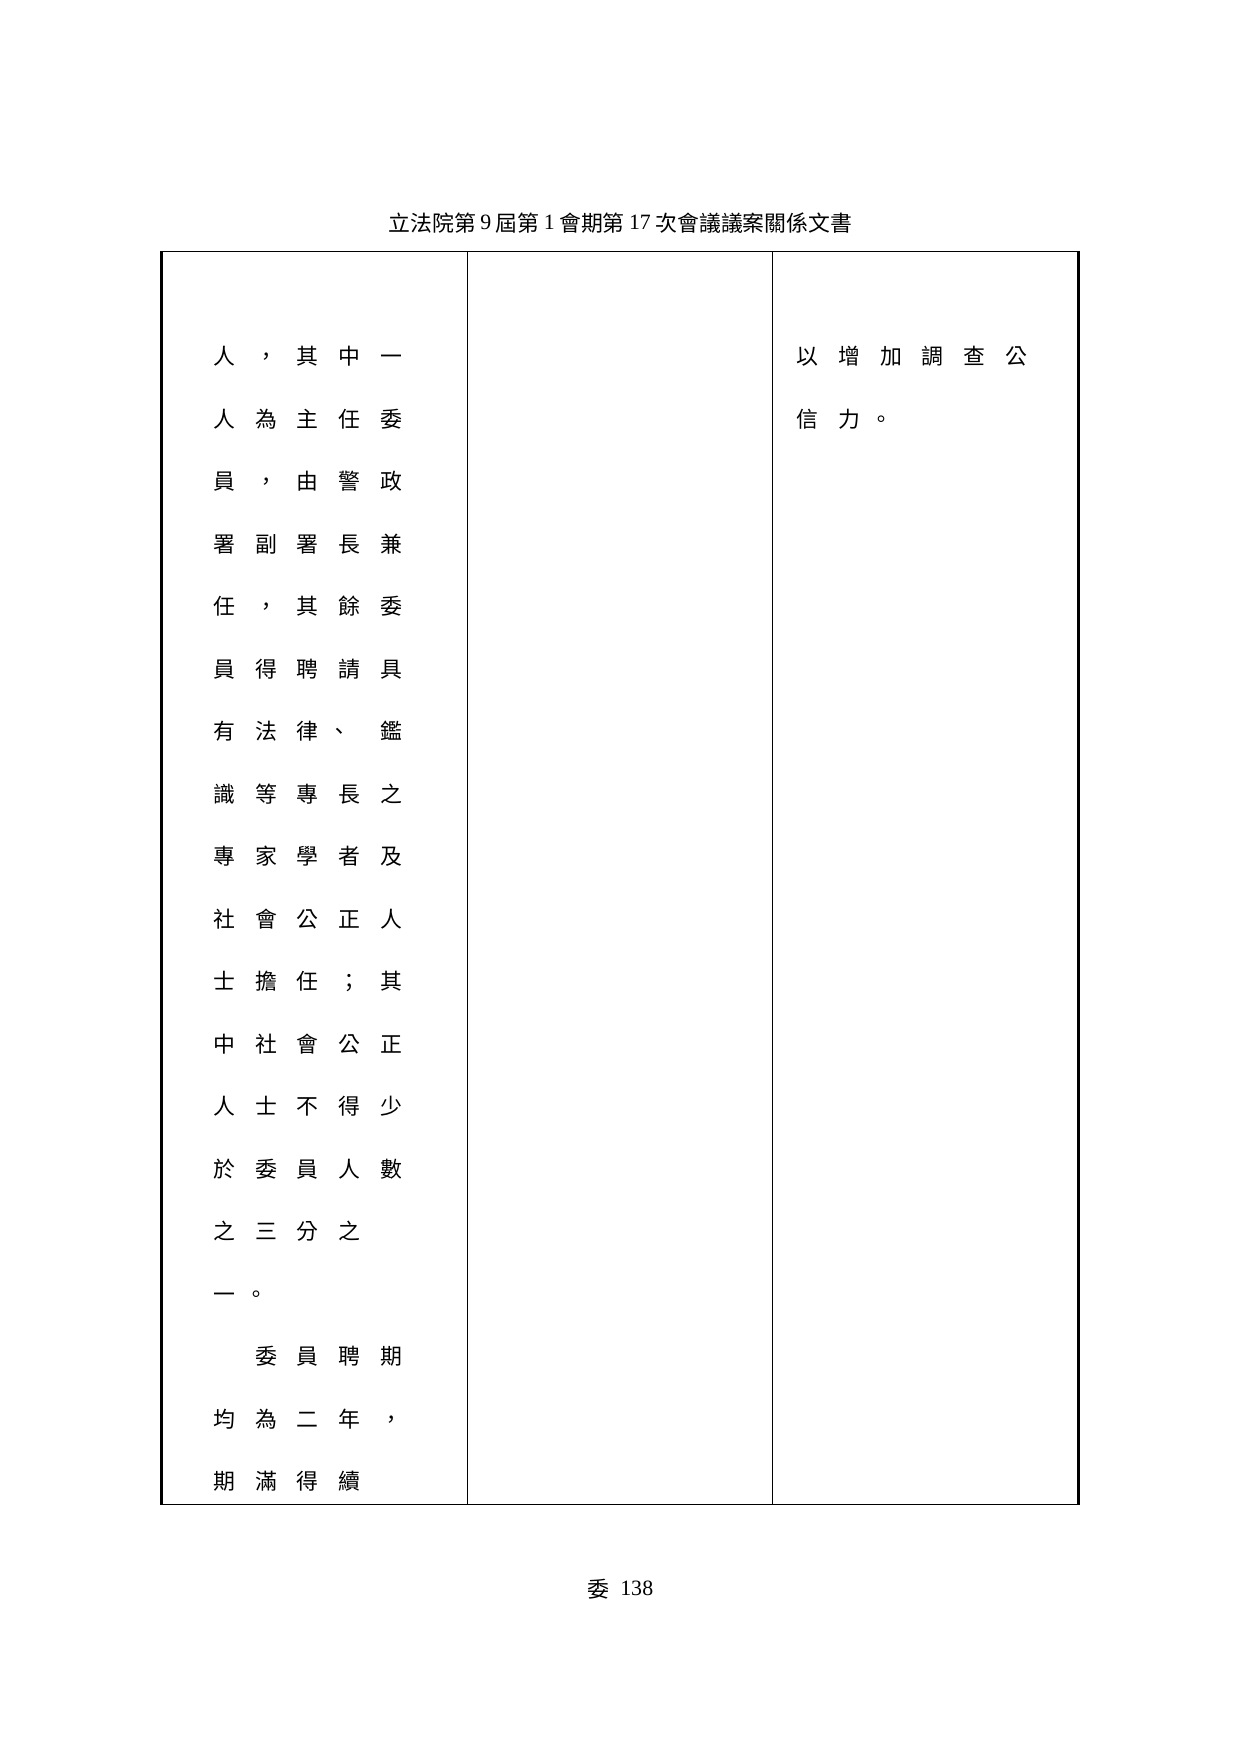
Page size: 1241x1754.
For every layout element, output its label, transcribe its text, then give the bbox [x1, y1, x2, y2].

table_cell 人，其中一人為主任委員，由警政署副署長兼任，其餘委員得聘請具有法律、鑑識等專長之專家學者及社會公正人士擔任；其中社會公正人士不得少於委員人數之三分之一。 委員聘期均為二年，期滿得續 [163, 252, 467, 1504]
table_cell 以增加調查公信力。 [773, 252, 1077, 1504]
table_cell [468, 252, 772, 1504]
